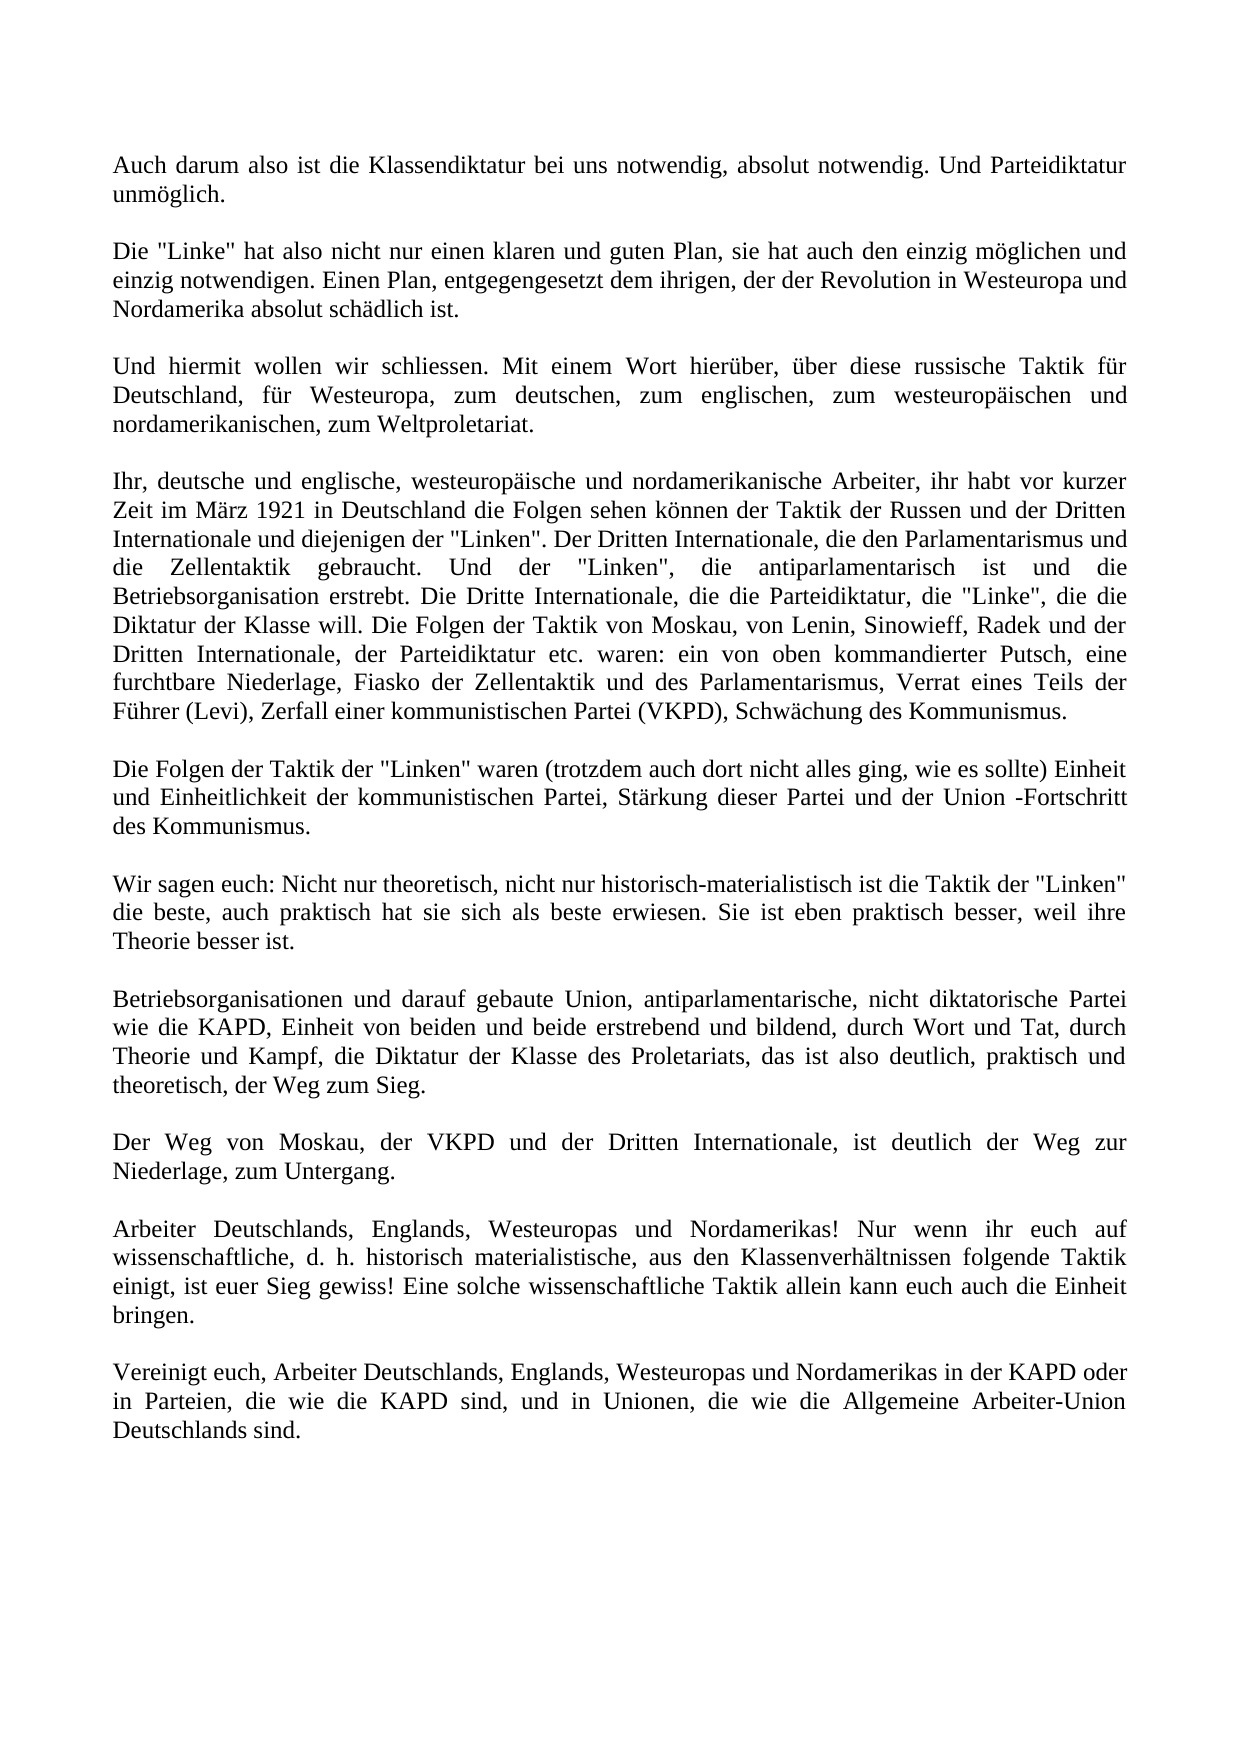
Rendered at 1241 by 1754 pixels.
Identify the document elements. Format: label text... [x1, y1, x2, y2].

text Die "Linke" hat also nicht nur einen klaren und guten Plan, sie hat auch den einzig möglichen und einzig notwendigen. Einen Plan, entgegengesetzt dem ihrigen, der der Revolution in Westeuropa und Nordamerika absolut schädlich ist. [112, 236, 1128, 322]
text Auch darum also ist die Klassendiktatur bei uns notwendig, absolut notwendig. Und Parteidiktatur unmöglich. [112, 150, 1128, 207]
text Arbeiter Deutschlands, Englands, Westeuropas und Nordamerikas! Nur wenn ihr euch auf wissenschaftliche, d. h. historisch materialistische, aus den Klassenverhältnissen folgende Taktik einigt, ist euer Sieg gewiss! Eine solche wissenschaftliche Taktik allein kann euch auch die Einheit bringen. [112, 1214, 1128, 1329]
text Wir sagen euch: Nicht nur theoretisch, nicht nur historisch-materialistisch ist die Taktik der "Linken" die beste, auch praktisch hat sie sich als beste erwiesen. Sie ist eben praktisch besser, weil ihre Theorie besser ist. [112, 869, 1128, 955]
text Die Folgen der Taktik der "Linken" waren (trotzdem auch dort nicht alles ging, wie es sollte) Einheit und Einheitlichkeit der kommunistischen Partei, Stärkung dieser Partei und der Union -Fortschritt des Kommunismus. [112, 754, 1128, 840]
text Und hiermit wollen wir schliessen. Mit einem Wort hierüber, über diese russische Taktik für Deutschland, für Westeuropa, zum deutschen, zum englischen, zum westeuropäischen und nordamerikanischen, zum Weltproletariat. [112, 351, 1128, 437]
text Vereinigt euch, Arbeiter Deutschlands, Englands, Westeuropas und Nordamerikas in der KAPD oder in Parteien, die wie die KAPD sind, und in Unionen, die wie die Allgemeine Arbeiter-Union Deutschlands sind. [112, 1357, 1128, 1444]
text Ihr, deutsche und englische, westeuropäische und nordamerikanische Arbeiter, ihr habt vor kurzer Zeit im März 1921 in Deutschland die Folgen sehen können der Taktik der Russen und der Dritten Internationale und diejenigen der "Linken". Der Dritten Internationale, die den Parlamentarismus und die Zellentaktik gebraucht. Und der "Linken", die antiparlamentarisch ist und die Betriebsorganisation erstrebt. Die Dritte Internationale, die die Parteidiktatur, die "Linke", die die Diktatur der Klasse will. Die Folgen der Taktik von Moskau, von Lenin, Sinowieff, Radek und der Dritten Internationale, der Parteidiktatur etc. waren: ein von oben kommandierter Putsch, eine furchtbare Niederlage, Fiasko der Zellentaktik und des Parlamentarismus, Verrat eines Teils der Führer (Levi), Zerfall einer kommunistischen Partei (VKPD), Schwächung des Kommunismus. [112, 466, 1128, 725]
text Der Weg von Moskau, der VKPD und der Dritten Internationale, ist deutlich der Weg zur Niederlage, zum Untergang. [112, 1127, 1128, 1185]
text Betriebsorganisationen und darauf gebaute Union, antiparlamentarische, nicht diktatorische Partei wie die KAPD, Einheit von beiden und beide erstrebend und bildend, durch Wort und Tat, durch Theorie und Kampf, die Diktatur der Klasse des Proletariats, das ist also deutlich, praktisch und theoretisch, der Weg zum Sieg. [112, 984, 1128, 1099]
